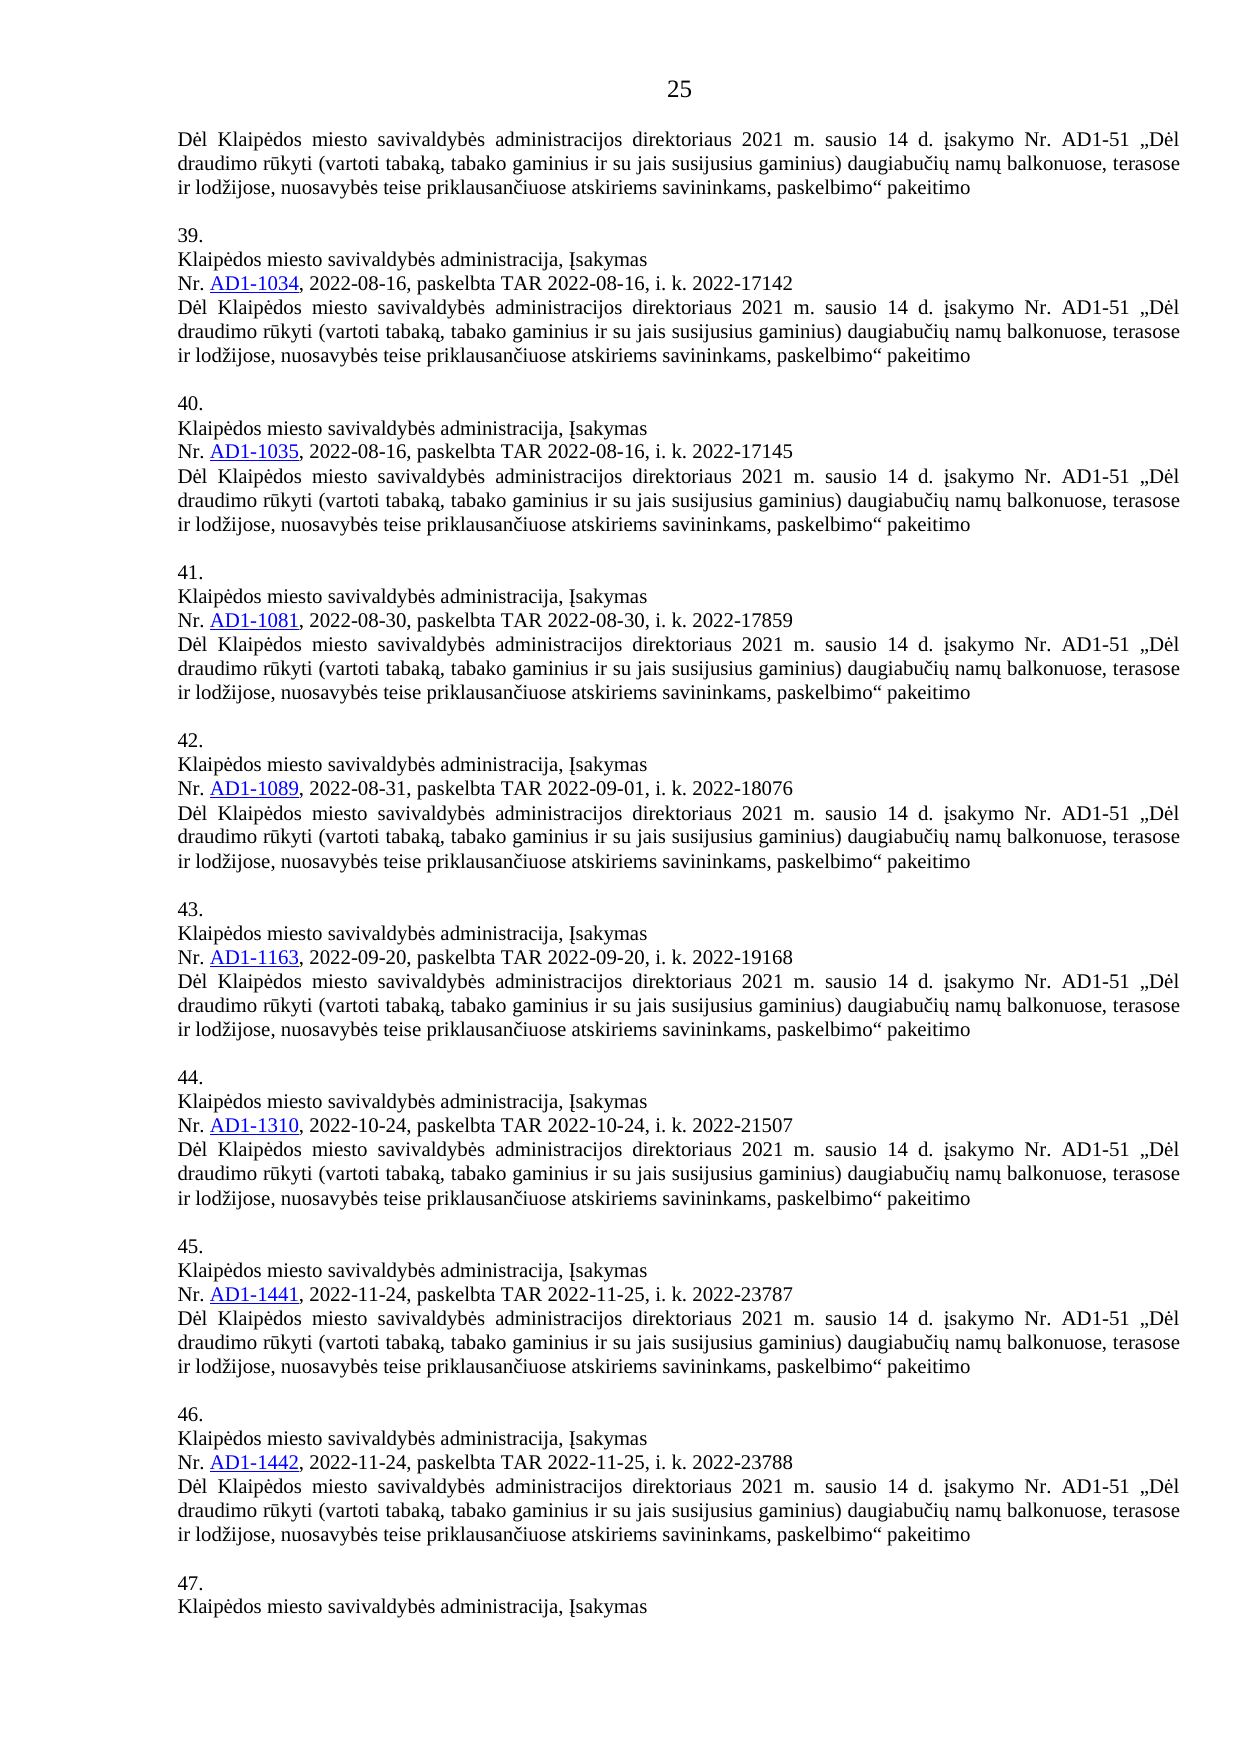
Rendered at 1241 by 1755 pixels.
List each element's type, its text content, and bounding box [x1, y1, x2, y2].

text 47. [177, 1570, 1181, 1594]
text 39. [177, 223, 1181, 247]
text Klaipėdos miesto savivaldybės administracija, Įsakymas [177, 752, 1181, 776]
text Nr. AD1-1034, 2022-08-16, paskelbta TAR 2022-08-16, i. k. 2022-17142 [177, 271, 1181, 295]
text Klaipėdos miesto savivaldybės administracija, Įsakymas [177, 1258, 1181, 1282]
text Klaipėdos miesto savivaldybės administracija, Įsakymas [177, 921, 1181, 945]
text Nr. AD1-1089, 2022-08-31, paskelbta TAR 2022-09-01, i. k. 2022-18076 [177, 776, 1181, 800]
text Nr. AD1-1310, 2022-10-24, paskelbta TAR 2022-10-24, i. k. 2022-21507 [177, 1113, 1181, 1137]
text Klaipėdos miesto savivaldybės administracija, Įsakymas [177, 1089, 1181, 1113]
text 44. [177, 1065, 1181, 1089]
text Dėl Klaipėdos miesto savivaldybės administracijos direktoriaus 2021 m. sausio 14 d. įsakymo Nr. AD1-51 „Dėl draudimo rūkyti (vartoti tabaką, tabako gaminius ir su jais susijusius gaminius) daugiabučių namų balkonuose, terasose ir lodžijose, nuosavybės teise priklausančiuose atskiriems savininkams, paskelbimo“ pakeitimo [177, 1137, 1181, 1209]
text 43. [177, 897, 1181, 921]
text 45. [177, 1233, 1181, 1258]
text 42. [177, 728, 1181, 752]
text Dėl Klaipėdos miesto savivaldybės administracijos direktoriaus 2021 m. sausio 14 d. įsakymo Nr. AD1-51 „Dėl draudimo rūkyti (vartoti tabaką, tabako gaminius ir su jais susijusius gaminius) daugiabučių namų balkonuose, terasose ir lodžijose, nuosavybės teise priklausančiuose atskiriems savininkams, paskelbimo“ pakeitimo [177, 632, 1181, 704]
text Klaipėdos miesto savivaldybės administracija, Įsakymas [177, 1594, 1181, 1618]
text Nr. AD1-1442, 2022-11-24, paskelbta TAR 2022-11-25, i. k. 2022-23788 [177, 1450, 1181, 1474]
text 40. [177, 391, 1181, 415]
text Dėl Klaipėdos miesto savivaldybės administracijos direktoriaus 2021 m. sausio 14 d. įsakymo Nr. AD1-51 „Dėl draudimo rūkyti (vartoti tabaką, tabako gaminius ir su jais susijusius gaminius) daugiabučių namų balkonuose, terasose ir lodžijose, nuosavybės teise priklausančiuose atskiriems savininkams, paskelbimo“ pakeitimo [177, 969, 1181, 1041]
text Klaipėdos miesto savivaldybės administracija, Įsakymas [177, 247, 1181, 271]
text Dėl Klaipėdos miesto savivaldybės administracijos direktoriaus 2021 m. sausio 14 d. įsakymo Nr. AD1-51 „Dėl draudimo rūkyti (vartoti tabaką, tabako gaminius ir su jais susijusius gaminius) daugiabučių namų balkonuose, terasose ir lodžijose, nuosavybės teise priklausančiuose atskiriems savininkams, paskelbimo“ pakeitimo [177, 1474, 1181, 1546]
text Klaipėdos miesto savivaldybės administracija, Įsakymas [177, 415, 1181, 439]
text 41. [177, 560, 1181, 584]
text Dėl Klaipėdos miesto savivaldybės administracijos direktoriaus 2021 m. sausio 14 d. įsakymo Nr. AD1-51 „Dėl draudimo rūkyti (vartoti tabaką, tabako gaminius ir su jais susijusius gaminius) daugiabučių namų balkonuose, terasose ir lodžijose, nuosavybės teise priklausančiuose atskiriems savininkams, paskelbimo“ pakeitimo [177, 295, 1181, 367]
text 46. [177, 1402, 1181, 1426]
text Nr. AD1-1035, 2022-08-16, paskelbta TAR 2022-08-16, i. k. 2022-17145 [177, 439, 1181, 463]
text Dėl Klaipėdos miesto savivaldybės administracijos direktoriaus 2021 m. sausio 14 d. įsakymo Nr. AD1-51 „Dėl draudimo rūkyti (vartoti tabaką, tabako gaminius ir su jais susijusius gaminius) daugiabučių namų balkonuose, terasose ir lodžijose, nuosavybės teise priklausančiuose atskiriems savininkams, paskelbimo“ pakeitimo [177, 463, 1181, 536]
text Dėl Klaipėdos miesto savivaldybės administracijos direktoriaus 2021 m. sausio 14 d. įsakymo Nr. AD1-51 „Dėl draudimo rūkyti (vartoti tabaką, tabako gaminius ir su jais susijusius gaminius) daugiabučių namų balkonuose, terasose ir lodžijose, nuosavybės teise priklausančiuose atskiriems savininkams, paskelbimo“ pakeitimo [177, 1306, 1181, 1378]
text Dėl Klaipėdos miesto savivaldybės administracijos direktoriaus 2021 m. sausio 14 d. įsakymo Nr. AD1-51 „Dėl draudimo rūkyti (vartoti tabaką, tabako gaminius ir su jais susijusius gaminius) daugiabučių namų balkonuose, terasose ir lodžijose, nuosavybės teise priklausančiuose atskiriems savininkams, paskelbimo“ pakeitimo [177, 127, 1181, 199]
text Klaipėdos miesto savivaldybės administracija, Įsakymas [177, 1426, 1181, 1450]
text Nr. AD1-1163, 2022-09-20, paskelbta TAR 2022-09-20, i. k. 2022-19168 [177, 945, 1181, 969]
text Nr. AD1-1081, 2022-08-30, paskelbta TAR 2022-08-30, i. k. 2022-17859 [177, 608, 1181, 632]
text Dėl Klaipėdos miesto savivaldybės administracijos direktoriaus 2021 m. sausio 14 d. įsakymo Nr. AD1-51 „Dėl draudimo rūkyti (vartoti tabaką, tabako gaminius ir su jais susijusius gaminius) daugiabučių namų balkonuose, terasose ir lodžijose, nuosavybės teise priklausančiuose atskiriems savininkams, paskelbimo“ pakeitimo [177, 800, 1181, 873]
text Nr. AD1-1441, 2022-11-24, paskelbta TAR 2022-11-25, i. k. 2022-23787 [177, 1282, 1181, 1306]
text Klaipėdos miesto savivaldybės administracija, Įsakymas [177, 584, 1181, 608]
